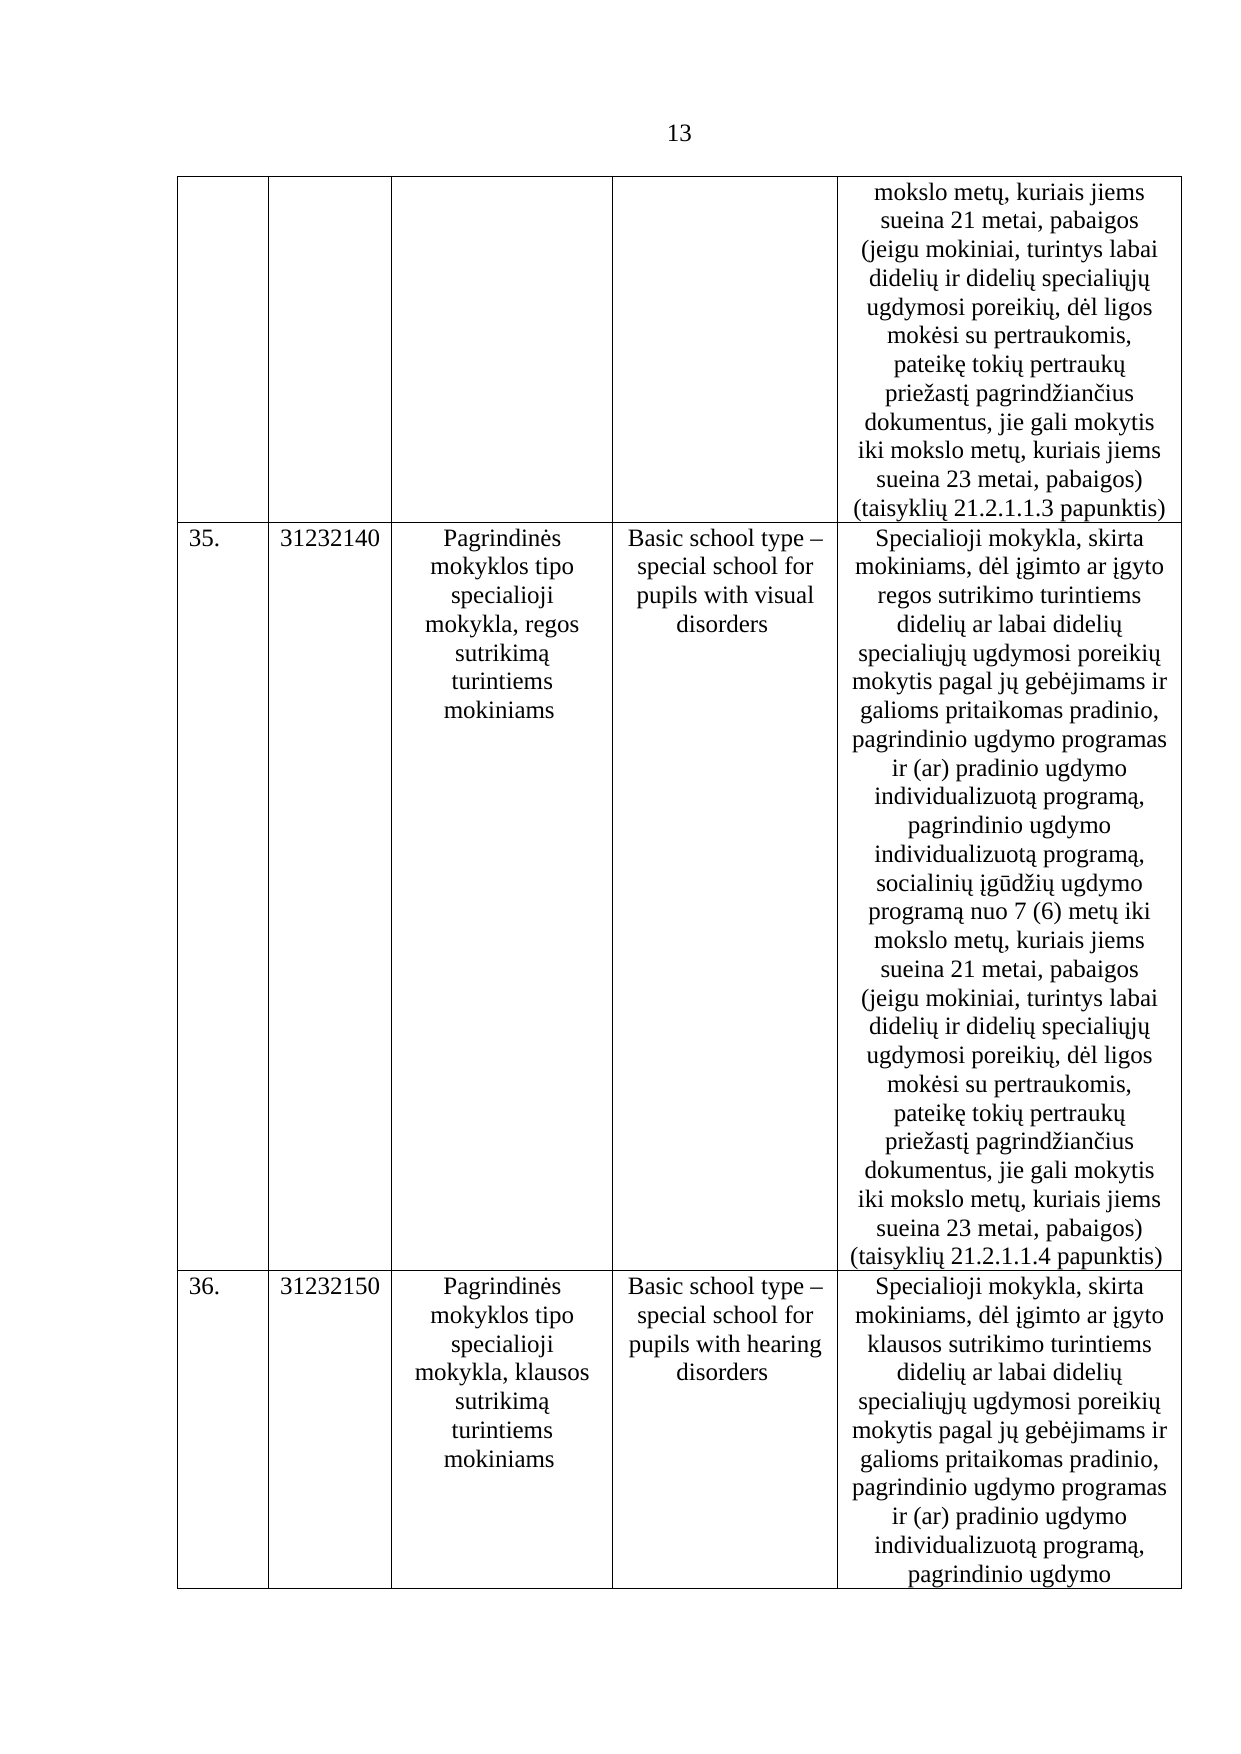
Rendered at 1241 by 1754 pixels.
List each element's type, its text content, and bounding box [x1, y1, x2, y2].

table_cell 35. [178, 523, 268, 1270]
table_cell Pagrindinės mokyklos tipo specialioji mokykla, klausos sutrikimą turintiems mokiniams [392, 1271, 612, 1587]
table_cell mokslo metų, kuriais jiems sueina 21 metai, pabaigos (jeigu mokiniai, turintys labai didelių ir didelių specialiųjų ugdymosi poreikių, dėl ligos mokėsi su pertraukomis, pateikę tokių pertraukų priežastį pagrindžiančius dokumentus, jie gali mokytis iki mokslo metų, kuriais jiems sueina 23 metai, pabaigos) (taisyklių 21.2.1.1.3 papunktis) [838, 177, 1181, 522]
table_cell Pagrindinės mokyklos tipo specialioji mokykla, regos sutrikimą turintiems mokiniams [392, 523, 612, 1270]
table_cell 36. [178, 1271, 268, 1587]
table_cell [613, 177, 837, 522]
table_cell Basic school type – special school for pupils with hearing disorders [613, 1271, 837, 1587]
table_cell [269, 177, 391, 522]
table_cell Specialioji mokykla, skirta mokiniams, dėl įgimto ar įgyto regos sutrikimo turintiems didelių ar labai didelių specialiųjų ugdymosi poreikių mokytis pagal jų gebėjimams ir galioms pritaikomas pradinio, pagrindinio ugdymo programas ir (ar) pradinio ugdymo individualizuotą programą, pagrindinio ugdymo individualizuotą programą, socialinių įgūdžių ugdymo programą nuo 7 (6) metų iki mokslo metų, kuriais jiems sueina 21 metai, pabaigos (jeigu mokiniai, turintys labai didelių ir didelių specialiųjų ugdymosi poreikių, dėl ligos mokėsi su pertraukomis, pateikę tokių pertraukų priežastį pagrindžiančius dokumentus, jie gali mokytis iki mokslo metų, kuriais jiems sueina 23 metai, pabaigos) (taisyklių 21.2.1.1.4 papunktis) [838, 523, 1181, 1270]
table_cell [178, 177, 268, 522]
table_cell [392, 177, 612, 522]
table_cell 31232140 [269, 523, 391, 1270]
table_cell Specialioji mokykla, skirta mokiniams, dėl įgimto ar įgyto klausos sutrikimo turintiems didelių ar labai didelių specialiųjų ugdymosi poreikių mokytis pagal jų gebėjimams ir galioms pritaikomas pradinio, pagrindinio ugdymo programas ir (ar) pradinio ugdymo individualizuotą programą, pagrindinio ugdymo [838, 1271, 1181, 1587]
table_cell 31232150 [269, 1271, 391, 1587]
table_cell Basic school type – special school for pupils with visual disorders [613, 523, 837, 1270]
